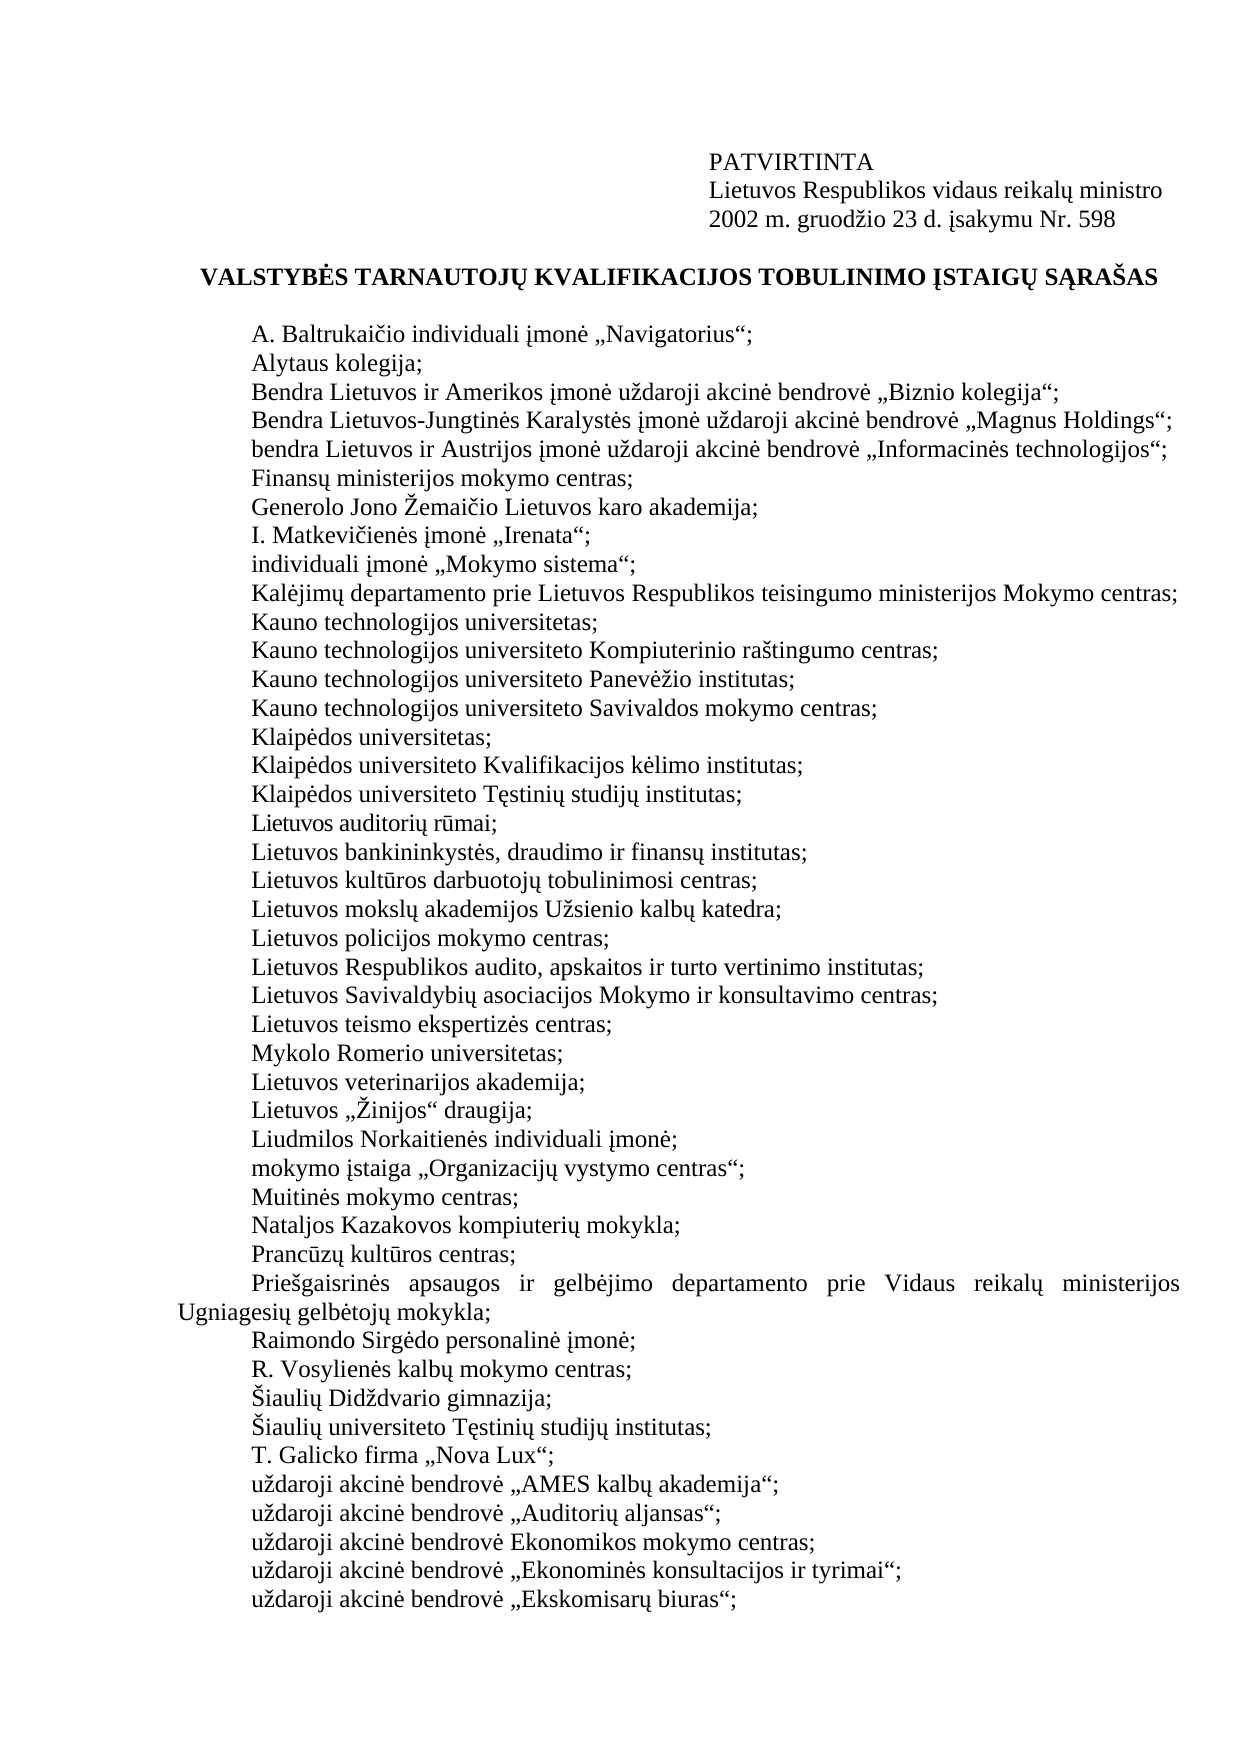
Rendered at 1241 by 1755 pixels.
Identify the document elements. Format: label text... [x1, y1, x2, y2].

text uždaroji akcinė bendrovė „Ekonominės konsultacijos ir tyrimai“; [177, 1556, 1181, 1584]
text Nataljos Kazakovos kompiuterių mokykla; [177, 1211, 1181, 1239]
text uždaroji akcinė bendrovė Ekonomikos mokymo centras; [177, 1527, 1181, 1556]
text PATVIRTINTA [177, 147, 1181, 176]
text Mykolo Romerio universitetas; [177, 1038, 1181, 1067]
text Lietuvos teismo ekspertizės centras; [177, 1009, 1181, 1038]
text Raimondo Sirgėdo personalinė įmonė; [177, 1326, 1181, 1354]
text uždaroji akcinė bendrovė „Ekskomisarų biuras“; [177, 1584, 1181, 1613]
text T. Galicko firma „Nova Lux“; [177, 1441, 1181, 1469]
text Lietuvos Savivaldybių asociacijos Mokymo ir konsultavimo centras; [177, 981, 1181, 1009]
text Lietuvos bankininkystės, draudimo ir finansų institutas; [177, 837, 1181, 866]
text Lietuvos auditorių rūmai; [177, 808, 1181, 837]
text Lietuvos kultūros darbuotojų tobulinimosi centras; [177, 866, 1181, 894]
text Kauno technologijos universiteto Savivaldos mokymo centras; [177, 693, 1181, 722]
text Šiaulių universiteto Tęstinių studijų institutas; [177, 1412, 1181, 1441]
text Finansų ministerijos mokymo centras; [177, 463, 1181, 492]
text Liudmilos Norkaitienės individuali įmonė; [177, 1124, 1181, 1153]
text Lietuvos policijos mokymo centras; [177, 923, 1181, 952]
text Muitinės mokymo centras; [177, 1182, 1181, 1211]
text Klaipėdos universiteto Tęstinių studijų institutas; [177, 779, 1181, 808]
text uždaroji akcinė bendrovė „Auditorių aljansas“; [177, 1498, 1181, 1527]
text Lietuvos „Žinijos“ draugija; [177, 1096, 1181, 1124]
text R. Vosylienės kalbų mokymo centras; [177, 1354, 1181, 1383]
text Lietuvos veterinarijos akademija; [177, 1067, 1181, 1096]
text Kalėjimų departamento prie Lietuvos Respublikos teisingumo ministerijos Mokymo centras; [177, 578, 1181, 607]
text Priešgaisrinės apsaugos ir gelbėjimo departamento prie Vidaus reikalų ministerijos Ugniagesių gelbėtojų mokykla; [177, 1268, 1181, 1326]
text A. Baltrukaičio individuali įmonė „Navigatorius“; [177, 319, 1181, 348]
text Kauno technologijos universitetas; [177, 607, 1181, 636]
text VALSTYBĖS TARNAUTOJŲ KVALIFIKACIJOS TOBULINIMO ĮSTAIGŲ SĄRAŠAS [177, 262, 1181, 291]
text Lietuvos Respublikos audito, apskaitos ir turto vertinimo institutas; [177, 952, 1181, 981]
text Šiaulių Didždvario gimnazija; [177, 1383, 1181, 1412]
text Prancūzų kultūros centras; [177, 1239, 1181, 1268]
text mokymo įstaiga „Organizacijų vystymo centras“; [177, 1153, 1181, 1182]
text Kauno technologijos universiteto Panevėžio institutas; [177, 664, 1181, 693]
text Alytaus kolegija; [177, 348, 1181, 377]
text uždaroji akcinė bendrovė „AMES kalbų akademija“; [177, 1469, 1181, 1498]
text Bendra Lietuvos ir Amerikos įmonė uždaroji akcinė bendrovė „Biznio kolegija“; [177, 377, 1181, 406]
text Lietuvos Respublikos vidaus reikalų ministro [177, 176, 1181, 204]
text Lietuvos mokslų akademijos Užsienio kalbų katedra; [177, 894, 1181, 923]
text bendra Lietuvos ir Austrijos įmonė uždaroji akcinė bendrovė „Informacinės technologijos“; [177, 434, 1181, 463]
text 2002 m. gruodžio 23 d. įsakymu Nr. 598 [177, 204, 1181, 233]
text I. Matkevičienės įmonė „Irenata“; [177, 521, 1181, 549]
text Generolo Jono Žemaičio Lietuvos karo akademija; [177, 492, 1181, 521]
text Klaipėdos universitetas; [177, 722, 1181, 751]
text Klaipėdos universiteto Kvalifikacijos kėlimo institutas; [177, 751, 1181, 779]
text individuali įmonė „Mokymo sistema“; [177, 549, 1181, 578]
text Bendra Lietuvos-Jungtinės Karalystės įmonė uždaroji akcinė bendrovė „Magnus Holdings“; [177, 406, 1181, 434]
text Kauno technologijos universiteto Kompiuterinio raštingumo centras; [177, 636, 1181, 664]
